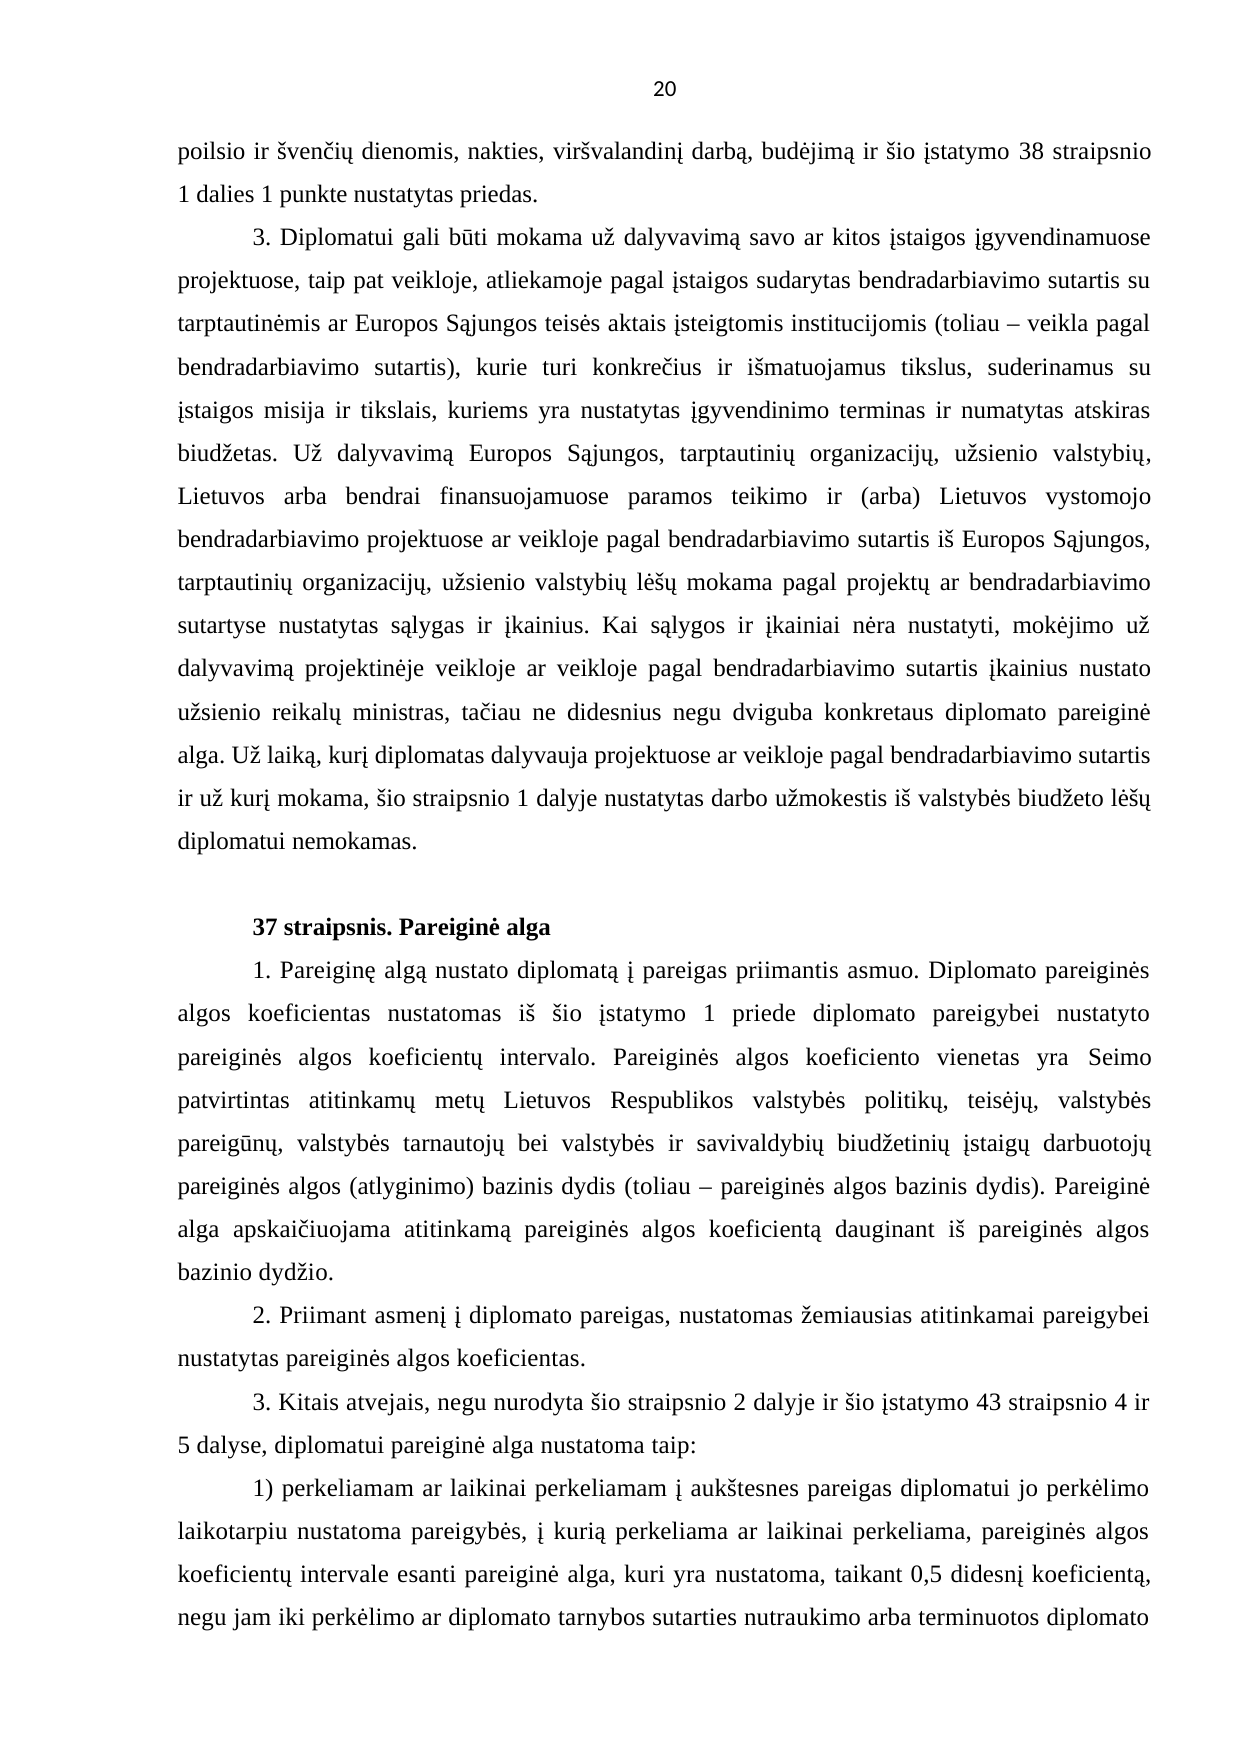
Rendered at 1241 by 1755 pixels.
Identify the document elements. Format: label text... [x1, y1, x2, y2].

text 3. Diplomatui gali būti mokama už dalyvavimą savo ar kitos įstaigos įgyvendinamuose projektuose, taip pat veikloje, atliekamoje pagal įstaigos sudarytas bendradarbiavimo sutartis su tarptautinėmis ar Europos Sąjungos teisės aktais įsteigtomis institucijomis (toliau – veikla pagal bendradarbiavimo sutartis), kurie turi konkrečius ir išmatuojamus tikslus, suderinamus su įstaigos misija ir tikslais, kuriems yra nustatytas įgyvendinimo terminas ir numatytas atskiras biudžetas. Už dalyvavimą Europos Sąjungos, tarptautinių organizacijų, užsienio valstybių, Lietuvos arba bendrai finansuojamuose paramos teikimo ir (arba) Lietuvos vystomojo bendradarbiavimo projektuose ar veikloje pagal bendradarbiavimo sutartis iš Europos Sąjungos, tarptautinių organizacijų, užsienio valstybių lėšų mokama pagal projektų ar bendradarbiavimo sutartyse nustatytas sąlygas ir įkainius. Kai sąlygos ir įkainiai nėra nustatyti, mokėjimo už dalyvavimą projektinėje veikloje ar veikloje pagal bendradarbiavimo sutartis įkainius nustato užsienio reikalų ministras, tačiau ne didesnius negu dviguba konkretaus diplomato pareiginė alga. Už laiką, kurį diplomatas dalyvauja projektuose ar veikloje pagal bendradarbiavimo sutartis ir už kurį mokama, šio straipsnio 1 dalyje nustatytas darbo užmokestis iš valstybės biudžeto lėšų diplomatui nemokamas. [177, 222, 1152, 855]
text 1) perkeliamam ar laikinai perkeliamam į aukštesnes pareigas diplomatui jo perkėlimo laikotarpiu nustatoma pareigybės, į kurią perkeliama ar laikinai perkeliama, pareiginės algos koeficientų intervale esanti pareiginė alga, kuri yra nustatoma, taikant 0,5 didesnį koeficientą, negu jam iki perkėlimo ar diplomato tarnybos sutarties nutraukimo arba terminuotos diplomato [177, 1473, 1152, 1631]
text 37 straipsnis. Pareiginė alga [177, 912, 1152, 941]
text 3. Kitais atvejais, negu nurodyta šio straipsnio 2 dalyje ir šio įstatymo 43 straipsnio 4 ir 5 dalyse, diplomatui pareiginė alga nustatoma taip: [177, 1387, 1152, 1458]
text poilsio ir švenčių dienomis, nakties, viršvalandinį darbą, budėjimą ir šio įstatymo 38 straipsnio 1 dalies 1 punkte nustatytas priedas. [177, 136, 1152, 208]
text 2. Priimant asmenį į diplomato pareigas, nustatomas žemiausias atitinkamai pareigybei nustatytas pareiginės algos koeficientas. [177, 1300, 1152, 1372]
text 1. Pareiginę algą nustato diplomatą į pareigas priimantis asmuo. Diplomato pareiginės algos koeficientas nustatomas iš šio įstatymo 1 priede diplomato pareigybei nustatyto pareiginės algos koeficientų intervalo. Pareiginės algos koeficiento vienetas yra Seimo patvirtintas atitinkamų metų Lietuvos Respublikos valstybės politikų, teisėjų, valstybės pareigūnų, valstybės tarnautojų bei valstybės ir savivaldybių biudžetinių įstaigų darbuotojų pareiginės algos (atlyginimo) bazinis dydis (toliau – pareiginės algos bazinis dydis). Pareiginė alga apskaičiuojama atitinkamą pareiginės algos koeficientą dauginant iš pareiginės algos bazinio dydžio. [177, 955, 1152, 1286]
